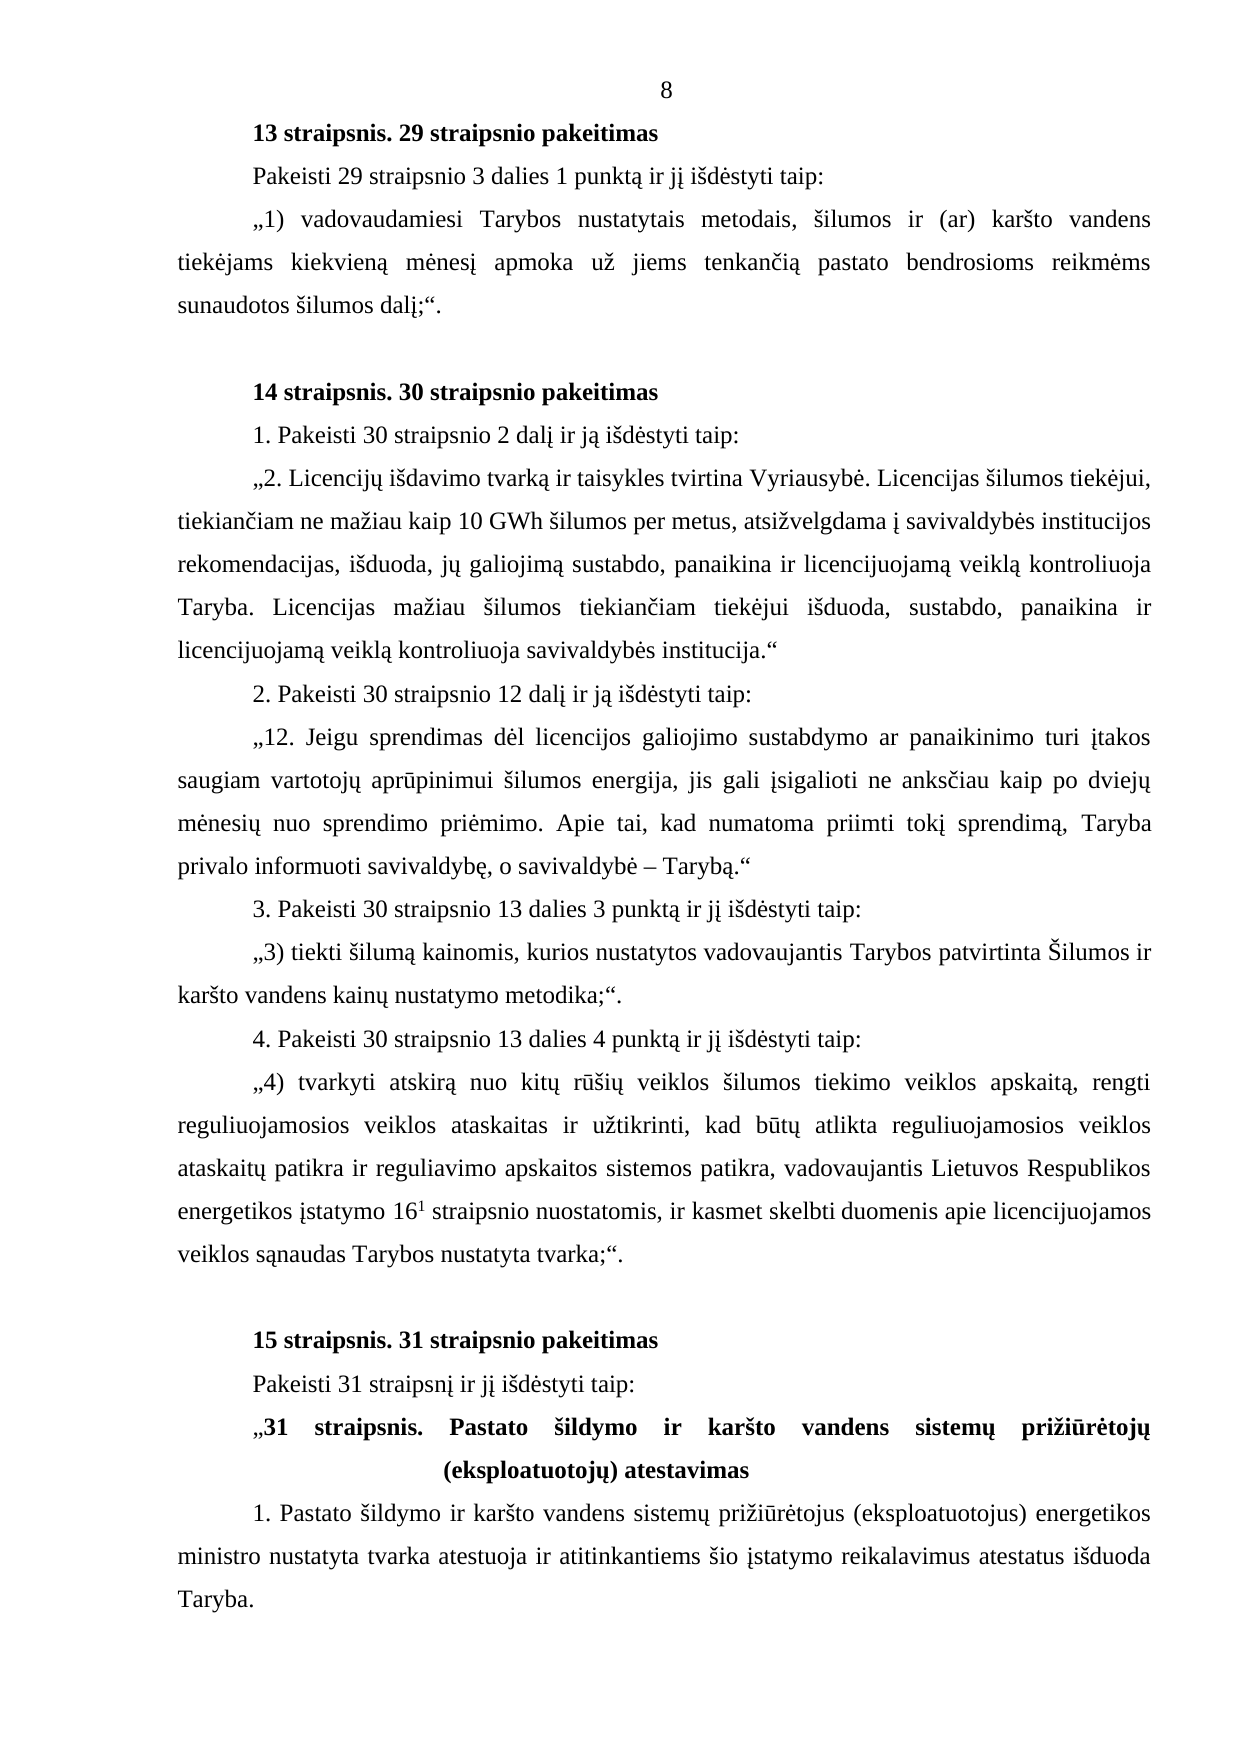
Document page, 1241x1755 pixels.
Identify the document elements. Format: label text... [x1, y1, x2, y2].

text 4. Pakeisti 30 straipsnio 13 dalies 4 punktą ir jį išdėstyti taip: [177, 1024, 1152, 1052]
text 13 straipsnis. 29 straipsnio pakeitimas [177, 118, 1152, 147]
text 14 straipsnis. 30 straipsnio pakeitimas [177, 377, 1152, 406]
text „4) tvarkyti atskirą nuo kitų rūšių veiklos šilumos tiekimo veiklos apskaitą, rengti reguliuojamosios veiklos ataskaitas ir užtikrinti, kad būtų atlikta reguliuojamosios veiklos ataskaitų patikra ir reguliavimo apskaitos sistemos patikra, vadovaujantis Lietuvos Respublikos energetikos įstatymo 161 straipsnio nuostatomis, ir kasmet skelbti duomenis apie licencijuojamos veiklos sąnaudas Tarybos nustatyta tvarka;“. [177, 1067, 1152, 1268]
text 15 straipsnis. 31 straipsnio pakeitimas [177, 1326, 1152, 1354]
text „12. Jeigu sprendimas dėl licencijos galiojimo sustabdymo ar panaikinimo turi įtakos saugiam vartotojų aprūpinimui šilumos energija, jis gali įsigalioti ne anksčiau kaip po dviejų mėnesių nuo sprendimo priėmimo. Apie tai, kad numatoma priimti tokį sprendimą, Taryba privalo informuoti savivaldybę, o savivaldybė – Tarybą.“ [177, 722, 1152, 880]
text „31 straipsnis. Pastato šildymo ir karšto vandens sistemų prižiūrėtojų (eksploatuotojų) atestavimas [252, 1412, 1152, 1484]
text 1. Pastato šildymo ir karšto vandens sistemų prižiūrėtojus (eksploatuotojus) energetikos ministro nustatyta tvarka atestuoja ir atitinkantiems šio įstatymo reikalavimus atestatus išduoda Taryba. [177, 1498, 1152, 1613]
text 3. Pakeisti 30 straipsnio 13 dalies 3 punktą ir jį išdėstyti taip: [177, 894, 1152, 923]
text „1) vadovaudamiesi Tarybos nustatytais metodais, šilumos ir (ar) karšto vandens tiekėjams kiekvieną mėnesį apmoka už jiems tenkančią pastato bendrosioms reikmėms sunaudotos šilumos dalį;“. [177, 204, 1152, 319]
text „2. Licencijų išdavimo tvarką ir taisykles tvirtina Vyriausybė. Licencijas šilumos tiekėjui, tiekiančiam ne mažiau kaip 10 GWh šilumos per metus, atsižvelgdama į savivaldybės institucijos rekomendacijas, išduoda, jų galiojimą sustabdo, panaikina ir licencijuojamą veiklą kontroliuoja Taryba. Licencijas mažiau šilumos tiekiančiam tiekėjui išduoda, sustabdo, panaikina ir licencijuojamą veiklą kontroliuoja savivaldybės institucija.“ [177, 463, 1152, 664]
text „3) tiekti šilumą kainomis, kurios nustatytos vadovaujantis Tarybos patvirtinta Šilumos ir karšto vandens kainų nustatymo metodika;“. [177, 937, 1152, 1009]
text 2. Pakeisti 30 straipsnio 12 dalį ir ją išdėstyti taip: [177, 679, 1152, 707]
text Pakeisti 29 straipsnio 3 dalies 1 punktą ir jį išdėstyti taip: [177, 161, 1152, 190]
text Pakeisti 31 straipsnį ir jį išdėstyti taip: [177, 1369, 1152, 1397]
text 1. Pakeisti 30 straipsnio 2 dalį ir ją išdėstyti taip: [177, 420, 1152, 449]
